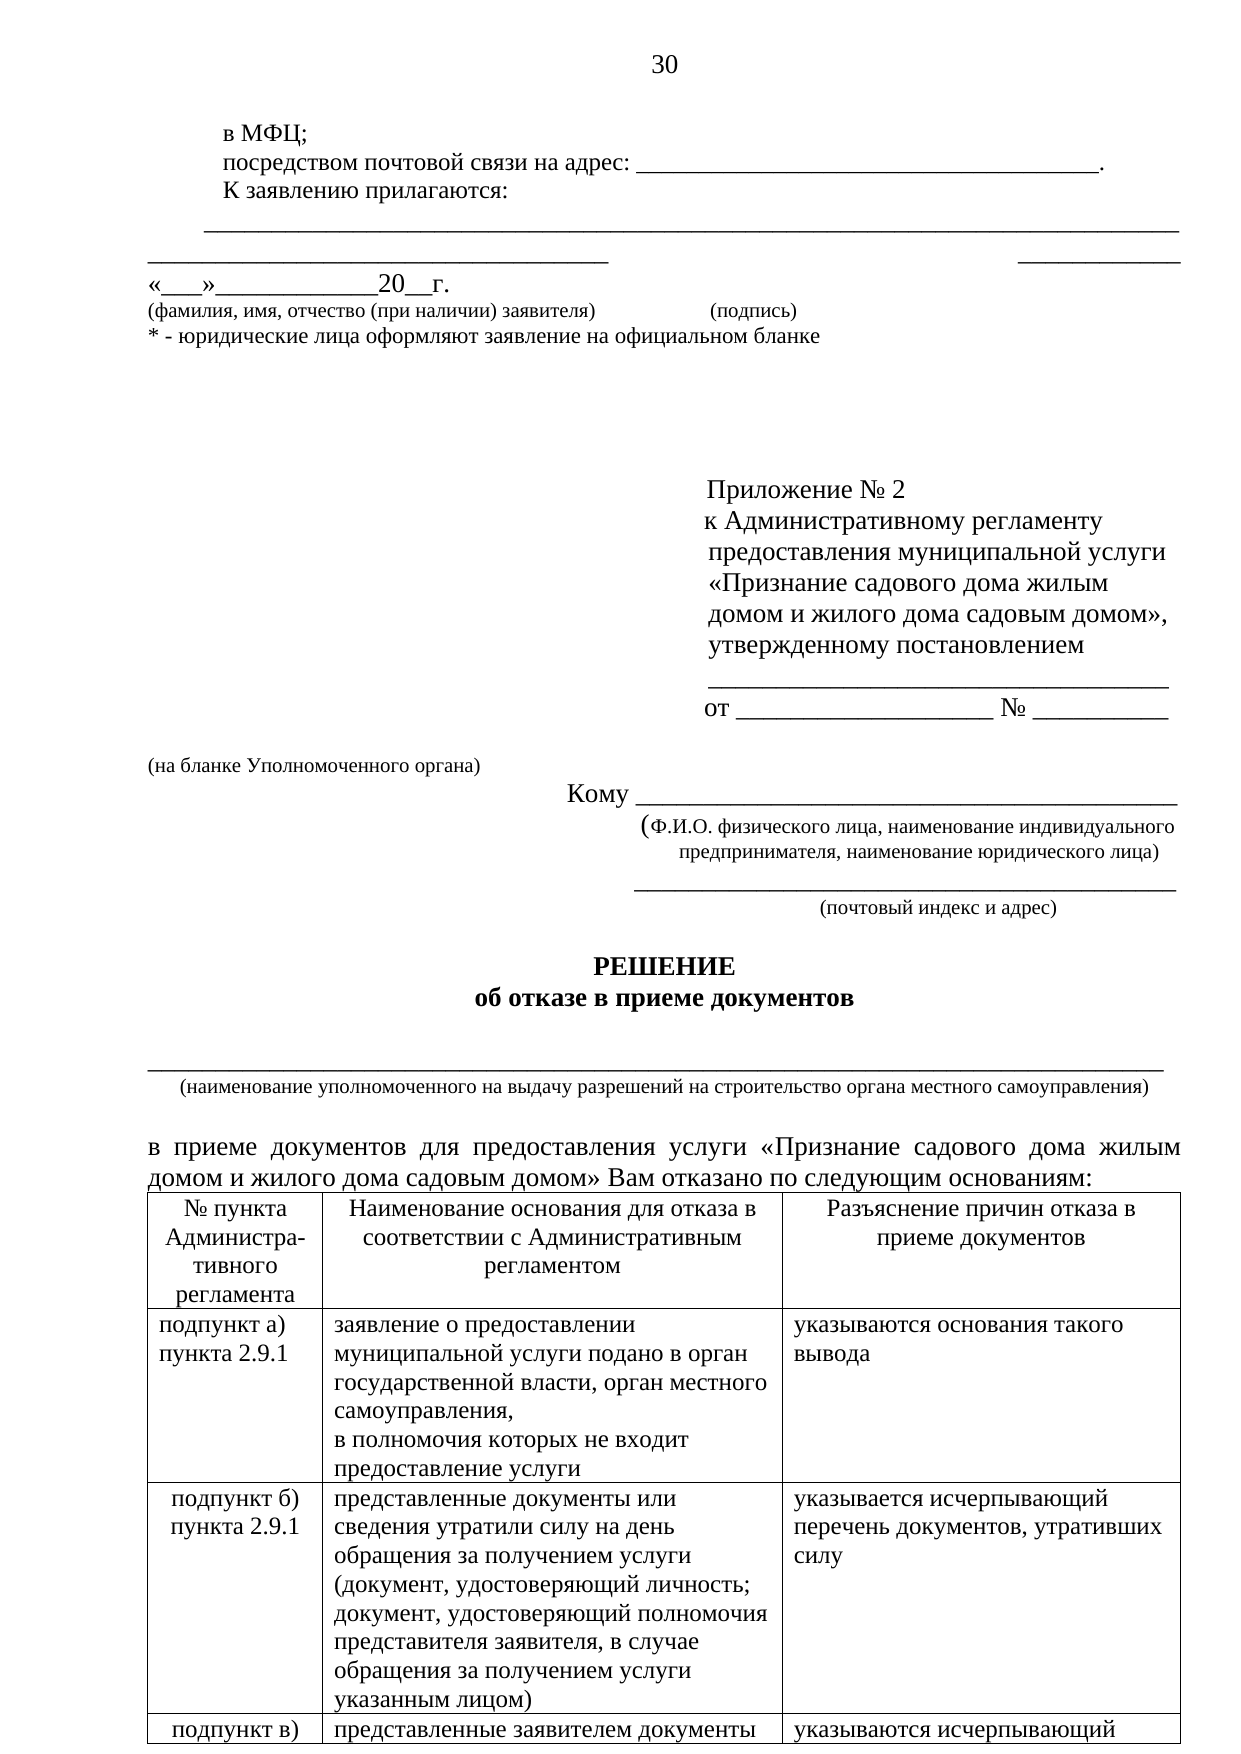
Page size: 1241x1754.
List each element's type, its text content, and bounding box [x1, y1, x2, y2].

text «Признание садового дома жилым [148, 566, 1181, 597]
text ___________________________________________________________________________ [148, 1043, 1181, 1074]
text К заявлению прилагаются: [148, 176, 1181, 204]
text Приложение № 2 [148, 473, 1181, 504]
text домом и жилого дома садовым домом», [148, 597, 1181, 628]
text предпринимателя, наименование юридического лица) [148, 839, 1181, 863]
text об отказе в приеме документов [148, 981, 1181, 1012]
text к Административному регламенту [148, 504, 1181, 535]
table_cell указывается исчерпывающий перечень документов, утративших силу [783, 1483, 1180, 1713]
table_header № пункта Администра-тивного регламента [148, 1193, 322, 1308]
table_header Наименование основания для отказа в соответствии с Административным регламентом [323, 1193, 782, 1308]
table_cell подпункт а) пункта 2.9.1 [148, 1309, 322, 1482]
text __________________________________ ____________ «___»____________20__г. [148, 236, 1181, 298]
text Кому ________________________________________ [148, 777, 1181, 808]
table_cell представленные документы или сведения утратили силу на день обращения за получением услуги (документ, удостоверяющий личность; документ, удостоверяющий полномочия представителя заявителя, в случае обращения за получением услуги указанным лицом) [323, 1483, 782, 1713]
text * - юридические лица оформляют заявление на официальном бланке [148, 322, 1181, 348]
table_cell заявление о предоставлении муниципальной услуги подано в орган государственной власти, орган местного самоуправления, в полномочия которых не входит предоставление услуги [323, 1309, 782, 1482]
text (на бланке Уполномоченного органа) [148, 753, 1181, 777]
table_cell подпункт б) пункта 2.9.1 [148, 1483, 322, 1713]
text РЕШЕНИЕ [148, 950, 1181, 981]
text в приеме документов для предоставления услуги «Признание садового дома жилым домом и жилого дома садовым домом» Вам отказано по следующим основаниям: [148, 1130, 1181, 1192]
text ________________________________________________________________________ [148, 204, 1181, 236]
text (почтовый индекс и адрес) [148, 895, 1181, 919]
text от ___________________ № __________ [148, 691, 1181, 722]
text предоставления муниципальной услуги [148, 535, 1181, 566]
text в МФЦ; [148, 118, 1181, 147]
text (Ф.И.О. физического лица, наименование индивидуального [148, 808, 1181, 839]
table_cell представленные заявителем документы [323, 1714, 782, 1742]
text посредством почтовой связи на адрес: _____________________________________. [148, 147, 1181, 176]
text __________________________________ [148, 660, 1181, 691]
table_header Разъяснение причин отказа в приеме документов [783, 1193, 1180, 1308]
text ________________________________________ [148, 863, 1181, 895]
table_cell указываются основания такого вывода [783, 1309, 1180, 1482]
text утвержденному постановлением [148, 628, 1181, 660]
table_cell подпункт в) [148, 1714, 322, 1742]
text (фамилия, имя, отчество (при наличии) заявителя) (подпись) [148, 298, 1181, 322]
table_cell указываются исчерпывающий [783, 1714, 1180, 1742]
text (наименование уполномоченного на выдачу разрешений на строительство органа местного самоуправления) [148, 1074, 1181, 1098]
